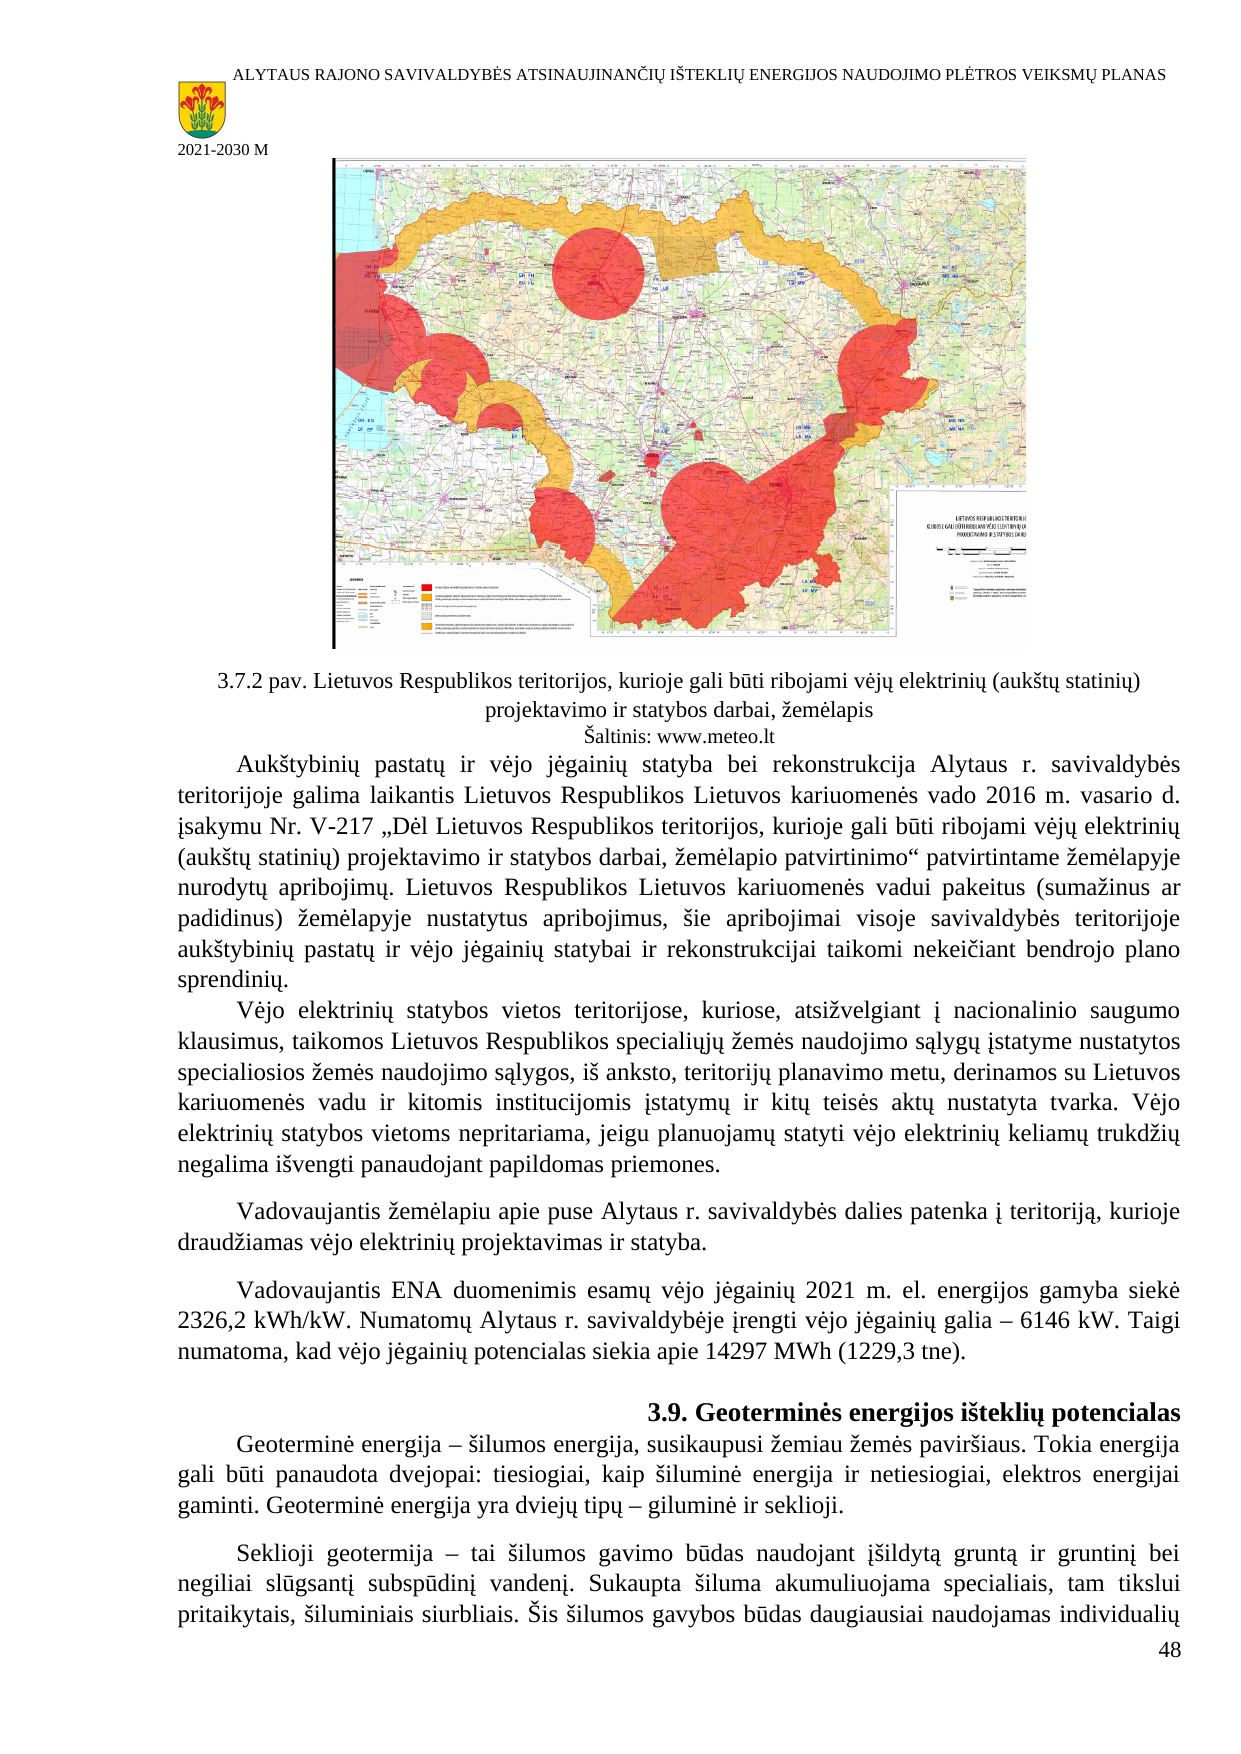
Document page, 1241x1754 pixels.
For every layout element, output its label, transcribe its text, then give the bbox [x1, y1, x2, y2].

text Vadovaujantis ENA duomenimis esamų vėjo jėgainių 2021 m. el. energijos gamyba siekė 2326,2 kWh/kW. Numatomų Alytaus r. savivaldybėje įrengti vėjo jėgainių galia – 6146 kW. Taigi numatoma, kad vėjo jėgainių potencialas siekia apie 14297 MWh (1229,3 tne). [177, 1275, 1181, 1365]
text Vėjo elektrinių statybos vietos teritorijose, kuriose, atsižvelgiant į nacionalinio saugumo klausimus, taikomos Lietuvos Respublikos specialiųjų žemės naudojimo sąlygų įstatyme nustatytos specialiosios žemės naudojimo sąlygos, iš anksto, teritorijų planavimo metu, derinamos su Lietuvos kariuomenės vadu ir kitomis institucijomis įstatymų ir kitų teisės aktų nustatyta tvarka. Vėjo elektrinių statybos vietoms nepritariama, jeigu planuojamų statyti vėjo elektrinių keliamų trukdžių negalima išvengti panaudojant papildomas priemones. [177, 995, 1181, 1178]
text Seklioji geotermija – tai šilumos gavimo būdas naudojant įšildytą gruntą ir gruntinį bei negiliai slūgsantį subspūdinį vandenį. Sukaupta šiluma akumuliuojama specialiais, tam tikslui pritaikytais, šiluminiais siurbliais. Šis šilumos gavybos būdas daugiausiai naudojamas individualių [177, 1538, 1181, 1628]
text Šaltinis: www.meteo.lt [177, 724, 1181, 748]
text 3.7.2 pav. Lietuvos Respublikos teritorijos, kurioje gali būti ribojami vėjų elektrinių (aukštų statinių) projektavimo ir statybos darbai, žemėlapis [177, 667, 1181, 722]
text Aukštybinių pastatų ir vėjo jėgainių statyba bei rekonstrukcija Alytaus r. savivaldybės teritorijoje galima laikantis Lietuvos Respublikos Lietuvos kariuomenės vado 2016 m. vasario d. įsakymu Nr. V-217 „Dėl Lietuvos Respublikos teritorijos, kurioje gali būti ribojami vėjų elektrinių (aukštų statinių) projektavimo ir statybos darbai, žemėlapio patvirtinimo“ patvirtintame žemėlapyje nurodytų apribojimų. Lietuvos Respublikos Lietuvos kariuomenės vadui pakeitus (sumažinus ar padidinus) žemėlapyje nustatytus apribojimus, šie apribojimai visoje savivaldybės teritorijoje aukštybinių pastatų ir vėjo jėgainių statybai ir rekonstrukcijai taikomi nekeičiant bendrojo plano sprendinių. [177, 749, 1181, 993]
text Geoterminė energija – šilumos energija, susikaupusi žemiau žemės paviršiaus. Tokia energija gali būti panaudota dvejopai: tiesiogiai, kaip šiluminė energija ir netiesiogiai, elektros energijai gaminti. Geoterminė energija yra dviejų tipų – giluminė ir seklioji. [177, 1429, 1181, 1519]
text Vadovaujantis žemėlapiu apie puse Alytaus r. savivaldybės dalies patenka į teritoriją, kurioje draudžiamas vėjo elektrinių projektavimas ir statyba. [177, 1196, 1181, 1256]
subtitle 3.9. Geoterminės energijos išteklių potencialas [177, 1396, 1181, 1427]
